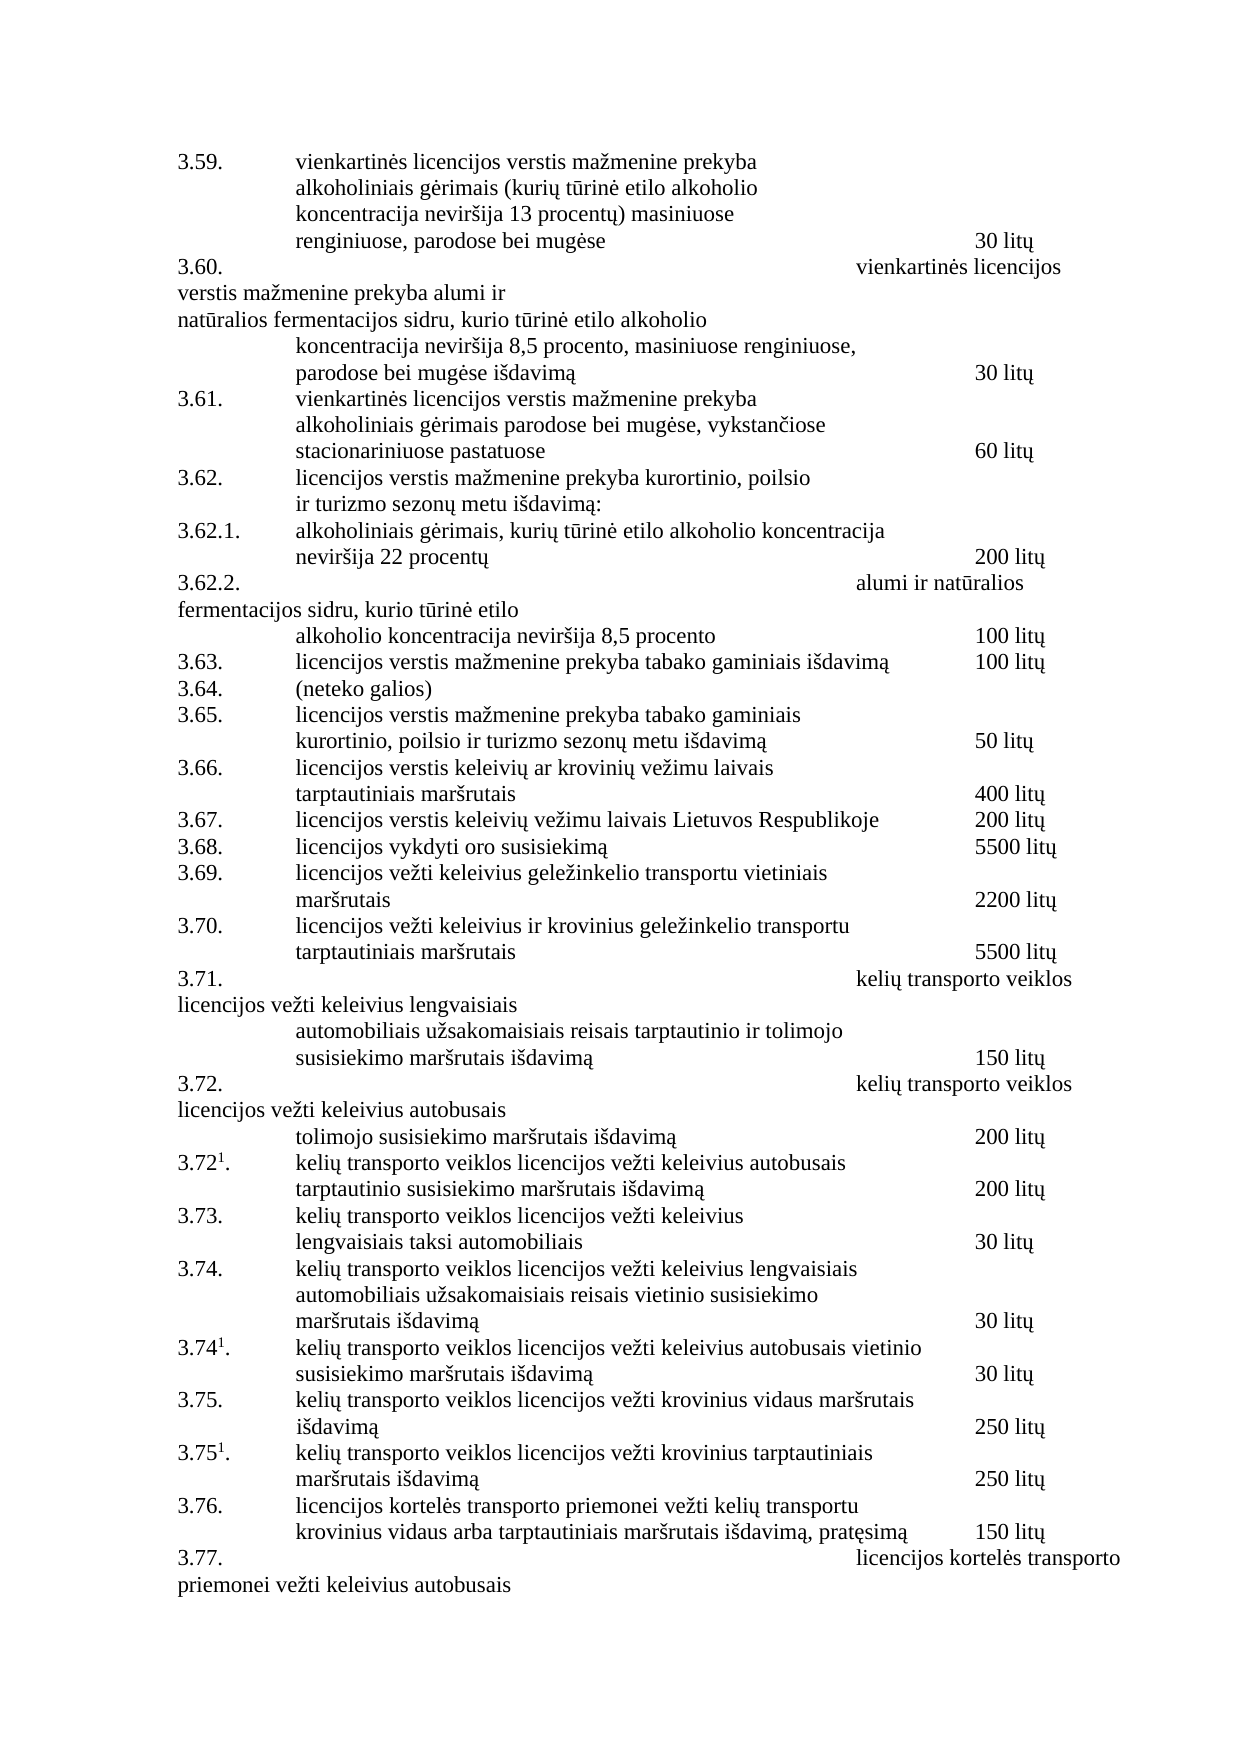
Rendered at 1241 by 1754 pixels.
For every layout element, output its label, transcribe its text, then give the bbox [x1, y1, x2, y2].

text 3.721. kelių transporto veiklos licencijos vežti keleivius autobusais [177, 1149, 1122, 1176]
text koncentracija neviršija 8,5 procento, masiniuose renginiuose, [177, 332, 1122, 358]
text 3.66. licencijos verstis keleivių ar krovinių vežimu laivais tarptautiniais maršrutais 400 litų [177, 754, 1122, 807]
text automobiliais užsakomaisiais reisais tarptautinio ir tolimojo [177, 1017, 1122, 1044]
text 3.65. licencijos verstis mažmenine prekyba tabako gaminiais kurortinio, poilsio ir turizmo sezonų metu išdavimą 50 litų [177, 701, 1122, 754]
text 3.63. licencijos verstis mažmenine prekyba tabako gaminiais išdavimą 100 litų [177, 648, 1122, 675]
text 3.74. kelių transporto veiklos licencijos vežti keleivius lengvaisiais [177, 1254, 1122, 1281]
text 3.70. licencijos vežti keleivius ir krovinius geležinkelio transportu tarptautiniais maršrutais 5500 litų [177, 912, 1122, 965]
text maršrutais išdavimą 30 litų [177, 1307, 1122, 1334]
list kelių transporto veiklos licencijos vežti keleivius lengvaisiais [177, 965, 1122, 1017]
text 3.61. vienkartinės licencijos verstis mažmenine prekyba alkoholiniais gėrimais parodose bei mugėse, vykstančiose stacionariniuose pastatuose 60 litų [177, 385, 1122, 464]
text neviršija 22 procentų 200 litų [177, 543, 1122, 569]
text 3.741. kelių transporto veiklos licencijos vežti keleivius autobusais vietinio [177, 1334, 1122, 1360]
text 3.67. licencijos verstis keleivių vežimu laivais Lietuvos Respublikoje 200 litų [177, 807, 1122, 833]
text parodose bei mugėse išdavimą 30 litų [177, 358, 1122, 385]
text 3.73. kelių transporto veiklos licencijos vežti keleivius lengvaisiais taksi automobiliais 30 litų [177, 1202, 1122, 1254]
text susisiekimo maršrutais išdavimą 30 litų [177, 1360, 1122, 1386]
text 3.751. kelių transporto veiklos licencijos vežti krovinius tarptautiniais [177, 1439, 1122, 1465]
list licencijos kortelės transporto priemonei vežti keleivius autobusais [177, 1544, 1122, 1597]
list alumi ir natūralios fermentacijos sidru, kurio tūrinė etilo [177, 569, 1122, 622]
list kelių transporto veiklos licencijos vežti keleivius autobusais [177, 1070, 1122, 1123]
text 3.59. vienkartinės licencijos verstis mažmenine prekyba alkoholiniais gėrimais (kurių tūrinė etilo alkoholio koncentracija neviršija 13 procentų) masiniuose renginiuose, parodose bei mugėse 30 litų [177, 148, 1122, 253]
text 3.69. licencijos vežti keleivius geležinkelio transportu vietiniais maršrutais 2200 litų [177, 859, 1122, 912]
text išdavimą 250 litų [296, 1413, 1122, 1439]
text 3.76. licencijos kortelės transporto priemonei vežti kelių transportu [177, 1492, 1122, 1518]
text automobiliais užsakomaisiais reisais vietinio susisiekimo [177, 1281, 1122, 1307]
text alkoholio koncentracija neviršija 8,5 procento 100 litų [177, 622, 1122, 648]
text 3.62. licencijos verstis mažmenine prekyba kurortinio, poilsio [177, 464, 1122, 490]
list vienkartinės licencijos verstis mažmenine prekyba alumi ir natūralios fermentacijos sidru, kurio tūrinė etilo alkoholio [177, 253, 1122, 332]
text ir turizmo sezonų metu išdavimą: 3.62.1. alkoholiniais gėrimais, kurių tūrinė etilo alkoholio koncentracija [177, 490, 1122, 543]
text susisiekimo maršrutais išdavimą 150 litų [177, 1044, 1122, 1070]
text 3.75. kelių transporto veiklos licencijos vežti krovinius vidaus maršrutais [177, 1386, 1122, 1413]
text 3.68. licencijos vykdyti oro susisiekimą 5500 litų [177, 833, 1122, 859]
text 3.64. (neteko galios) [177, 675, 1122, 701]
text tarptautinio susisiekimo maršrutais išdavimą 200 litų [177, 1176, 1122, 1202]
text tolimojo susisiekimo maršrutais išdavimą 200 litų [177, 1123, 1122, 1149]
text krovinius vidaus arba tarptautiniais maršrutais išdavimą, pratęsimą 150 litų [177, 1518, 1122, 1544]
text maršrutais išdavimą 250 litų [177, 1465, 1122, 1492]
